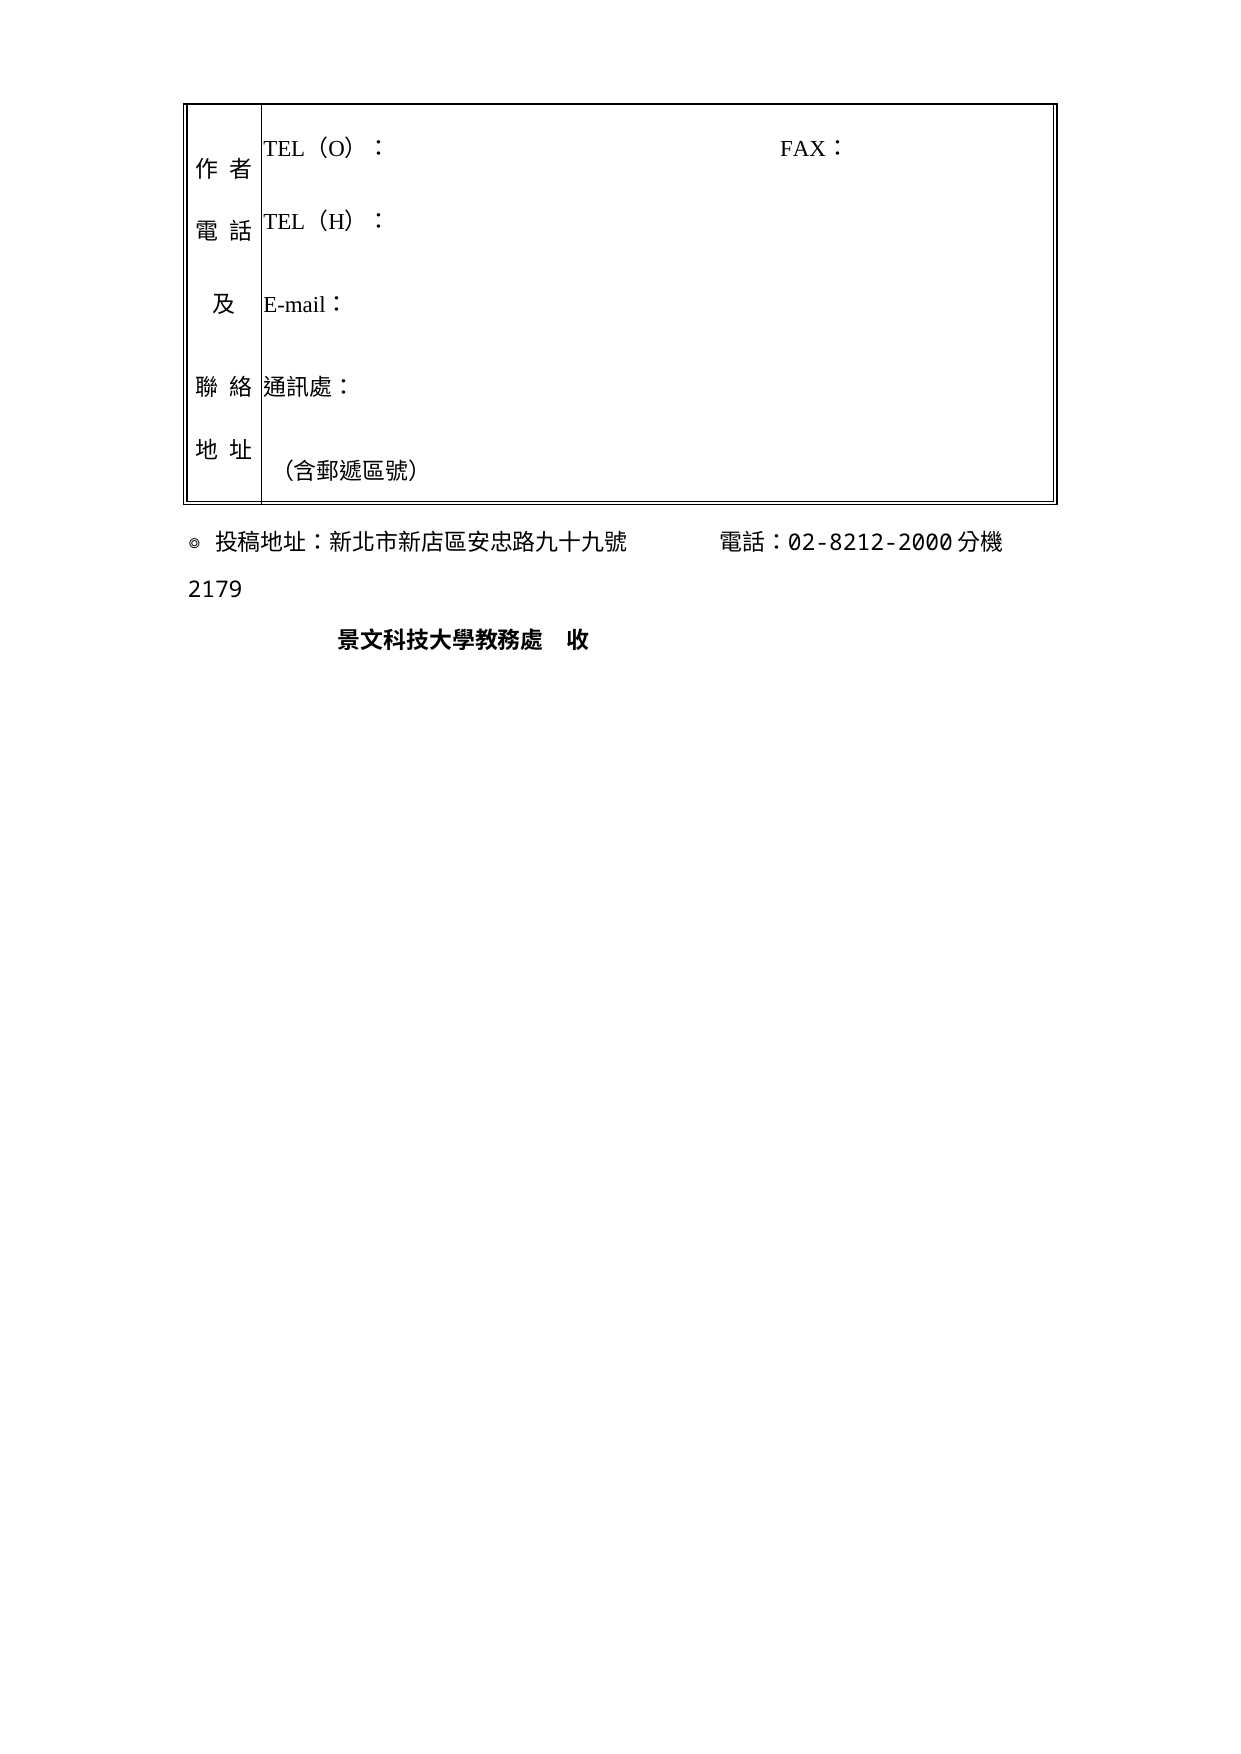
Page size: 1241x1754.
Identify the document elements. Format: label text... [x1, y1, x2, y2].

table_cell 作 者 電 話 及 聯 絡 地 址 [188, 105, 261, 501]
table_cell TEL（O）： FAX： TEL（H）： E-mail： 通訊處： （含郵遞區號） [262, 105, 1053, 501]
text ◎ 投稿地址：新北市新店區安忠路九十九號 電話：02-8212-2000分機2179 [187, 524, 1053, 604]
text 景文科技大學教務處 收 [337, 620, 1053, 656]
